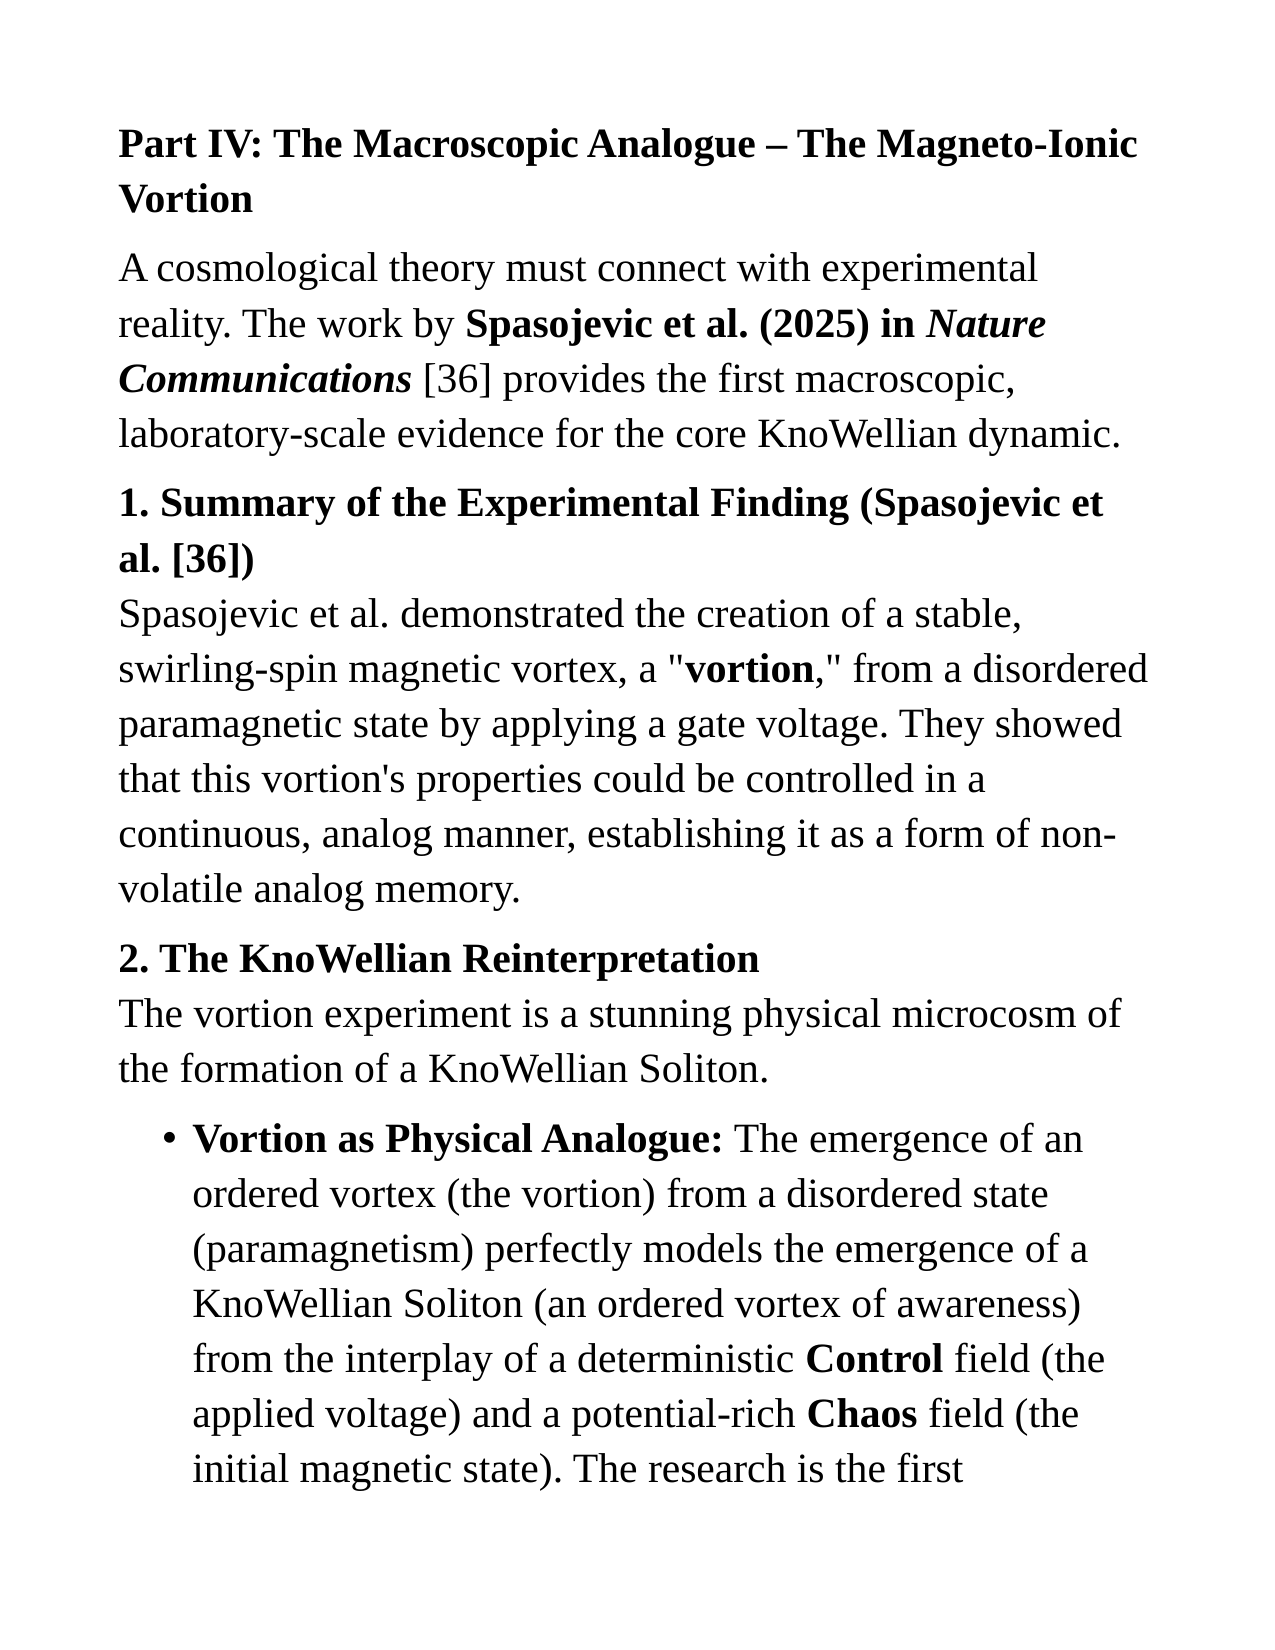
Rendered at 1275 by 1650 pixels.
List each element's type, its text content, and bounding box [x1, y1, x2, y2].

subtitle Part IV: The Macroscopic Analogue – The Magneto-Ionic Vortion [118, 118, 1157, 221]
list Vortion as Physical Analogue: The emergence of an ordered vortex (the vortion) from a disordered state (paramagnetism) perfectly models the emergence of a KnoWellian Soliton (an ordered vortex of awareness) from the interplay of a deterministic Control field (the applied voltage) and a potential-rich Chaos field (the initial magnetic state). The research is the first [162, 1113, 1157, 1492]
text 1. Summary of the Experimental Finding (Spasojevic et al. [36]) Spasojevic et al. demonstrated the creation of a stable, swirling-spin magnetic vortex, a "vortion," from a disordered paramagnetic state by applying a gate voltage. They showed that this vortion's properties could be controlled in a continuous, analog manner, establishing it as a form of non-volatile analog memory. [118, 478, 1157, 912]
text 2. The KnoWellian Reinterpretation The vortion experiment is a stunning physical microcosm of the formation of a KnoWellian Soliton. [118, 933, 1157, 1091]
text A cosmological theory must connect with experimental reality. The work by Spasojevic et al. (2025) in Nature Communications [36] provides the first macroscopic, laboratory-scale evidence for the core KnoWellian dynamic. [118, 243, 1157, 456]
